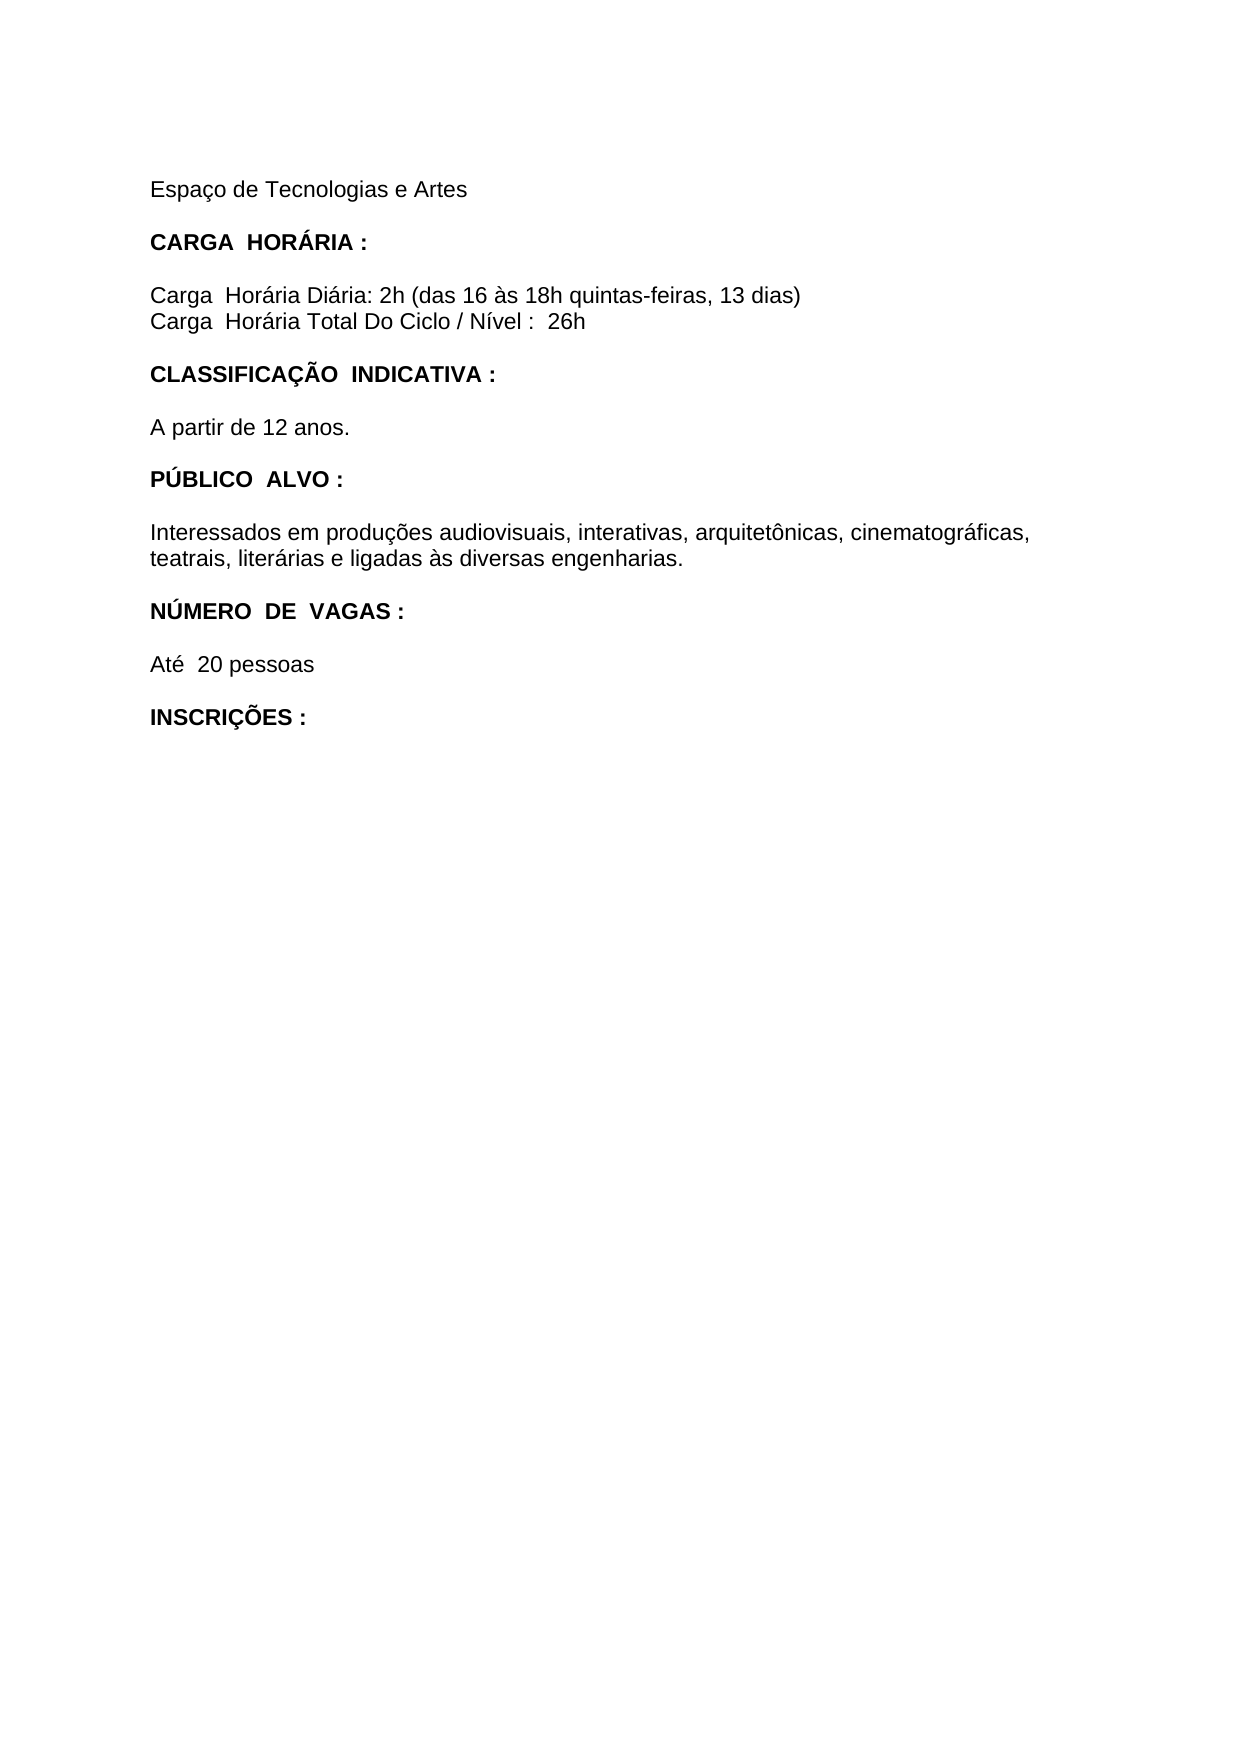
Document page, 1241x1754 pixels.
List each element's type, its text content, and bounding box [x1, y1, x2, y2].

text A ​partir​ ​de​ ​12 ​​anos. [150, 413, 1090, 440]
text CARGA​ ​ HORÁRIA : [150, 229, 1090, 255]
text Interessados em produções audiovisuais, interativas, arquitetônicas, cinematográficas, teatrais, literárias e ligadas às diversas engenharias. [150, 519, 1090, 572]
text NÚMERO​ ​ DE​ ​ VAGAS :​ ​ [150, 598, 1090, 624]
text INSCRIÇÕES :​​ [150, 703, 1090, 730]
text CLASSIFICAÇÃO​ ​ INDICATIVA :​​ ​ [150, 361, 1090, 387]
text Carga​ ​ Horária Diária:​​ 2h​ (das 16 às 18h quintas-feiras, 13 dias) [150, 282, 1090, 308]
text Até​ ​ 20 pessoas​ ​ [150, 651, 1090, 677]
text Espaço​ de​ ​Tecnologias​ e ​Artes​ ​ [150, 176, 1090, 203]
text Carga​ ​ Horária Total Do Ciclo / Nível :​​ ​ 26h [150, 308, 1090, 334]
text PÚBLICO​ ​ ALVO :​​ ​ [150, 466, 1090, 493]
